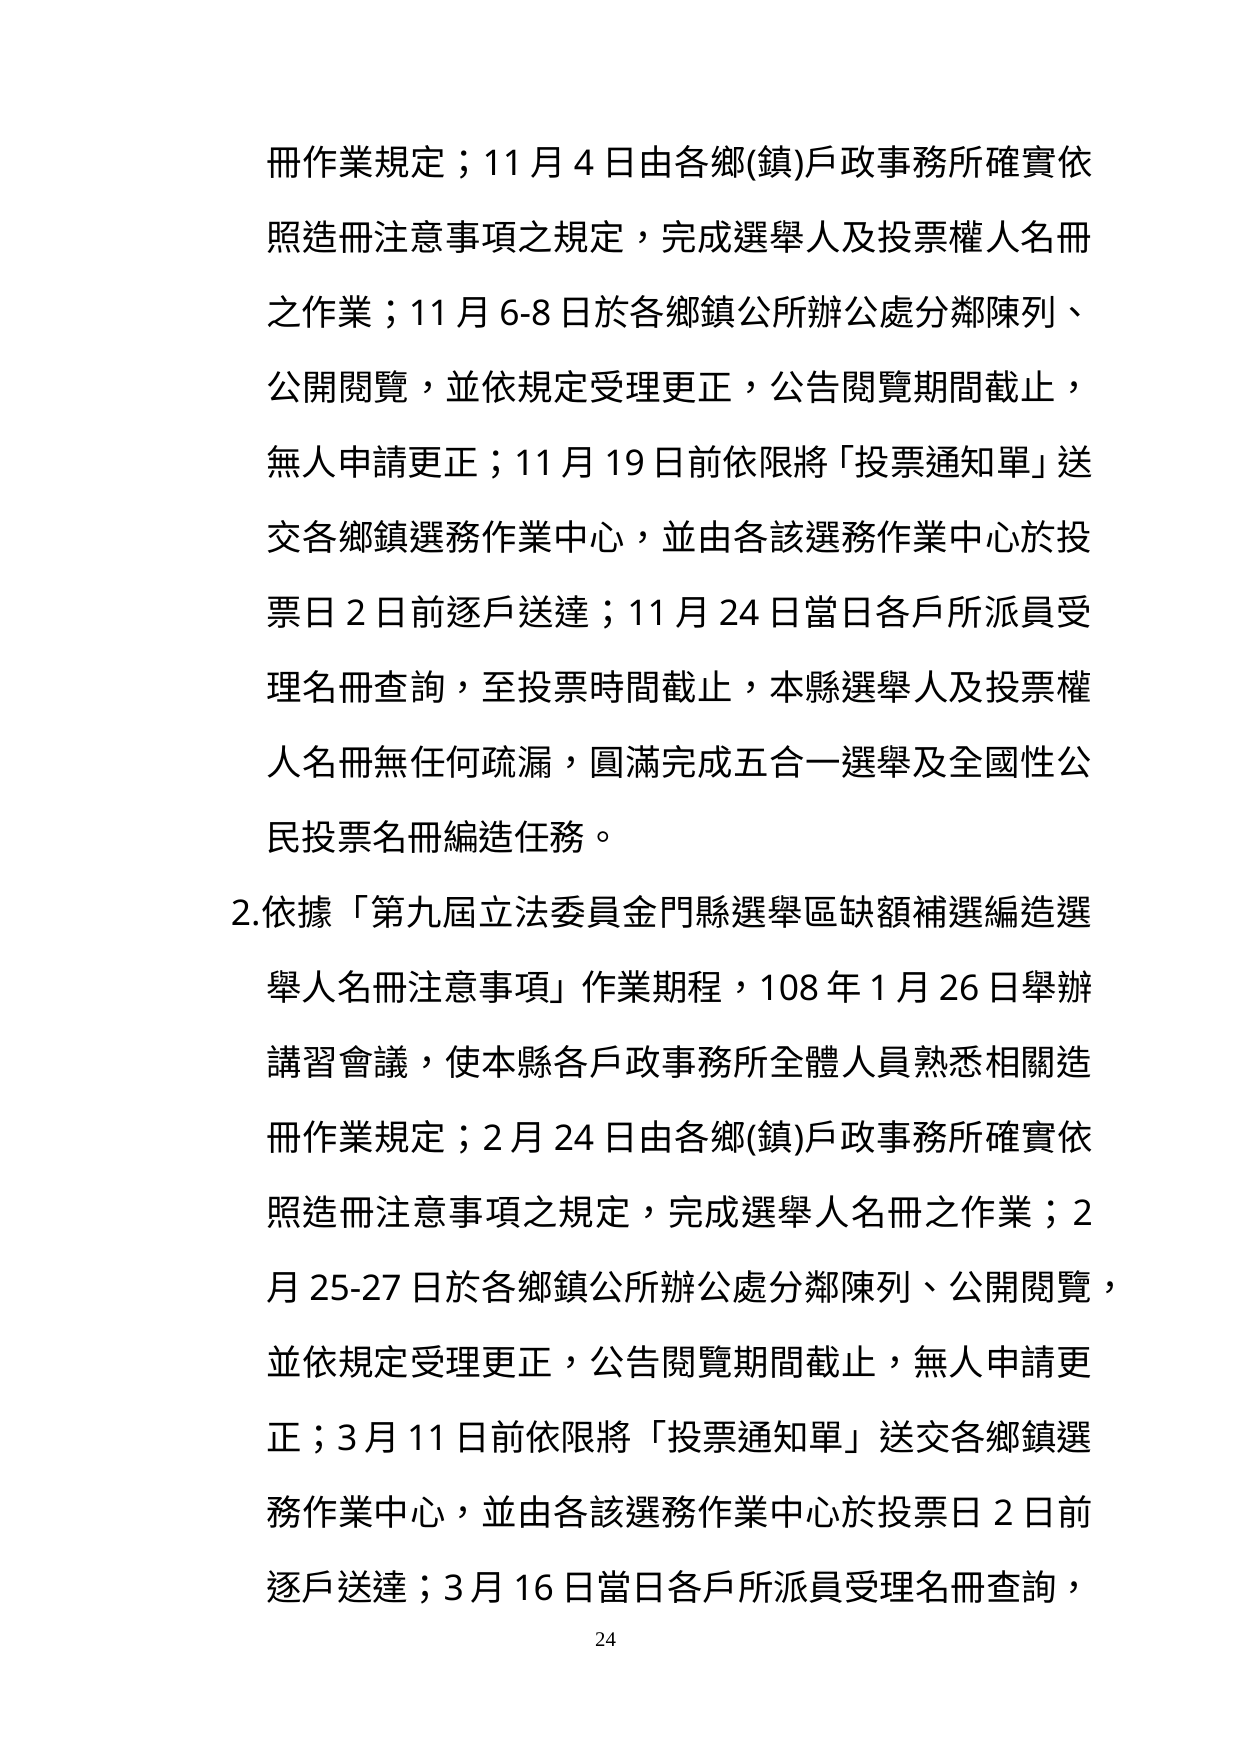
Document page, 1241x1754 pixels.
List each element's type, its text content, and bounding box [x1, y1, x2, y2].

text 冊作業規定；11月4日由各鄉(鎮)戶政事務所確實依照造冊注意事項之規定，完成選舉人及投票權人名冊之作業；11月6-8日於各鄉鎮公所辦公處分鄰陳列、公開閱覽，並依規定受理更正，公告閱覽期間截止，無人申請更正；11月19日前依限將「投票通知單」送交各鄉鎮選務作業中心，並由各該選務作業中心於投票日2日前逐戶送達；11月24日當日各戶所派員受理名冊查詢，至投票時間截止，本縣選舉人及投票權人名冊無任何疏漏，圓滿完成五合一選舉及全國性公民投票名冊編造任務。 [231, 123, 1092, 873]
text 2.依據「第九屆立法委員金門縣選舉區缺額補選編造選舉人名冊注意事項」作業期程，108年1月26日舉辦講習會議，使本縣各戶政事務所全體人員熟悉相關造冊作業規定；2月24日由各鄉(鎮)戶政事務所確實依照造冊注意事項之規定，完成選舉人名冊之作業；2月25-27日於各鄉鎮公所辦公處分鄰陳列、公開閱覽，並依規定受理更正，公告閱覽期間截止，無人申請更正；3月11日前依限將「投票通知單」送交各鄉鎮選務作業中心，並由各該選務作業中心於投票日2日前逐戶送達；3月16日當日各戶所派員受理名冊查詢，至投票時間截止，本縣選舉人及投票權人名冊無任何疏漏，圓滿完成第九屆立法委員金門縣選舉區缺額補選名冊編造任務。 [231, 873, 1092, 1623]
